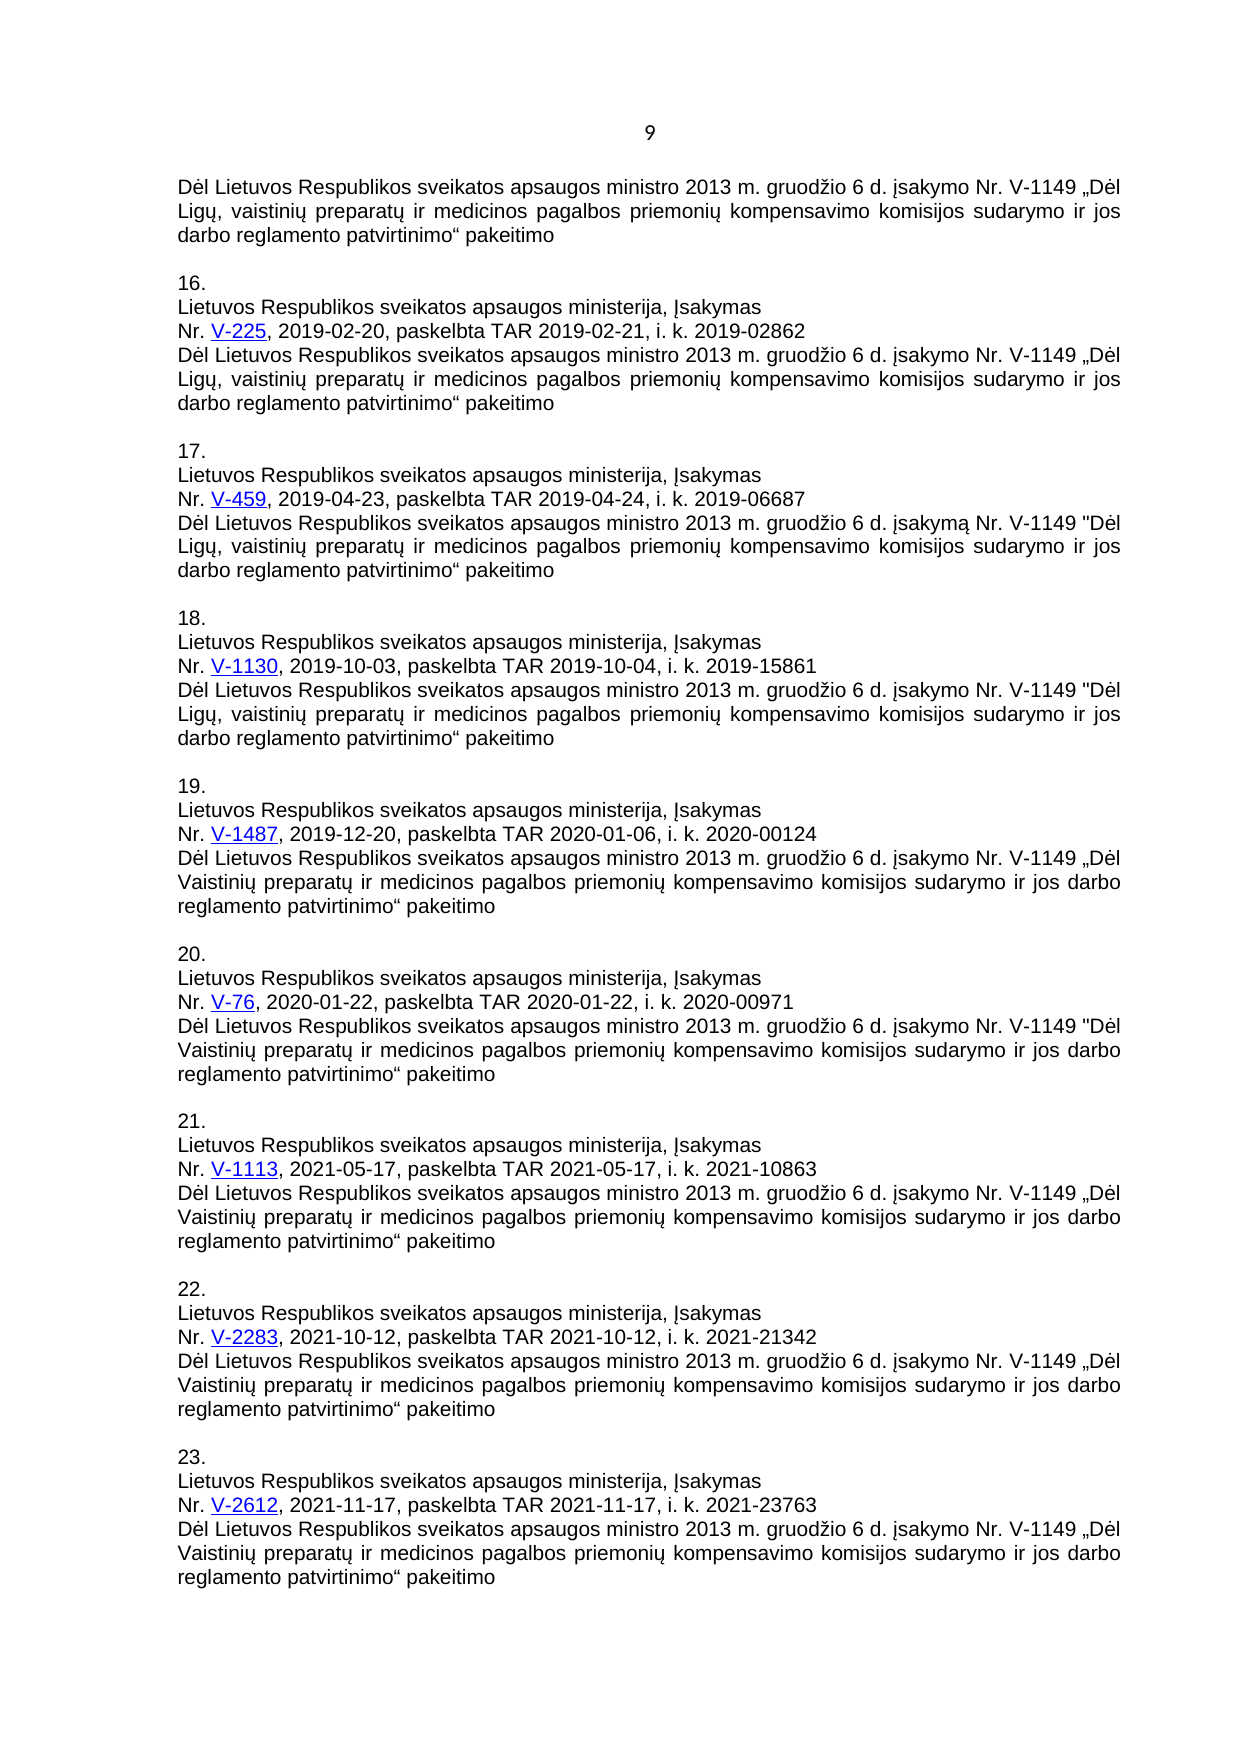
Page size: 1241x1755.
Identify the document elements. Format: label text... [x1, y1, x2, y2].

text Lietuvos Respublikos sveikatos apsaugos ministerija, Įsakymas [177, 1469, 1122, 1493]
text Dėl Lietuvos Respublikos sveikatos apsaugos ministro 2013 m. gruodžio 6 d. įsakymo Nr. V-1149 „Dėl Vaistinių preparatų ir medicinos pagalbos priemonių kompensavimo komisijos sudarymo ir jos darbo reglamento patvirtinimo“ pakeitimo [177, 846, 1122, 918]
text 20. [177, 942, 1122, 966]
text Lietuvos Respublikos sveikatos apsaugos ministerija, Įsakymas [177, 798, 1122, 822]
text 23. [177, 1445, 1122, 1469]
text Nr. V-2283, 2021-10-12, paskelbta TAR 2021-10-12, i. k. 2021-21342 [177, 1325, 1122, 1349]
text 16. [177, 271, 1122, 295]
text Nr. V-1113, 2021-05-17, paskelbta TAR 2021-05-17, i. k. 2021-10863 [177, 1157, 1122, 1181]
text Nr. V-2612, 2021-11-17, paskelbta TAR 2021-11-17, i. k. 2021-23763 [177, 1493, 1122, 1517]
text Dėl Lietuvos Respublikos sveikatos apsaugos ministro 2013 m. gruodžio 6 d. įsakymo Nr. V-1149 „Dėl Ligų, vaistinių preparatų ir medicinos pagalbos priemonių kompensavimo komisijos sudarymo ir jos darbo reglamento patvirtinimo“ pakeitimo [177, 175, 1122, 247]
text Lietuvos Respublikos sveikatos apsaugos ministerija, Įsakymas [177, 630, 1122, 654]
text Dėl Lietuvos Respublikos sveikatos apsaugos ministro 2013 m. gruodžio 6 d. įsakymo Nr. V-1149 „Dėl Vaistinių preparatų ir medicinos pagalbos priemonių kompensavimo komisijos sudarymo ir jos darbo reglamento patvirtinimo“ pakeitimo [177, 1517, 1122, 1588]
text Dėl Lietuvos Respublikos sveikatos apsaugos ministro 2013 m. gruodžio 6 d. įsakymo Nr. V-1149 "Dėl Ligų, vaistinių preparatų ir medicinos pagalbos priemonių kompensavimo komisijos sudarymo ir jos darbo reglamento patvirtinimo“ pakeitimo [177, 678, 1122, 750]
text Lietuvos Respublikos sveikatos apsaugos ministerija, Įsakymas [177, 966, 1122, 989]
text Dėl Lietuvos Respublikos sveikatos apsaugos ministro 2013 m. gruodžio 6 d. įsakymo Nr. V-1149 „Dėl Ligų, vaistinių preparatų ir medicinos pagalbos priemonių kompensavimo komisijos sudarymo ir jos darbo reglamento patvirtinimo“ pakeitimo [177, 343, 1122, 414]
text Nr. V-1487, 2019-12-20, paskelbta TAR 2020-01-06, i. k. 2020-00124 [177, 822, 1122, 846]
text Dėl Lietuvos Respublikos sveikatos apsaugos ministro 2013 m. gruodžio 6 d. įsakymo Nr. V-1149 „Dėl Vaistinių preparatų ir medicinos pagalbos priemonių kompensavimo komisijos sudarymo ir jos darbo reglamento patvirtinimo“ pakeitimo [177, 1349, 1122, 1421]
text 19. [177, 774, 1122, 798]
text Dėl Lietuvos Respublikos sveikatos apsaugos ministro 2013 m. gruodžio 6 d. įsakymo Nr. V-1149 "Dėl Vaistinių preparatų ir medicinos pagalbos priemonių kompensavimo komisijos sudarymo ir jos darbo reglamento patvirtinimo“ pakeitimo [177, 1013, 1122, 1085]
text Lietuvos Respublikos sveikatos apsaugos ministerija, Įsakymas [177, 295, 1122, 319]
text Nr. V-1130, 2019-10-03, paskelbta TAR 2019-10-04, i. k. 2019-15861 [177, 654, 1122, 678]
text Nr. V-225, 2019-02-20, paskelbta TAR 2019-02-21, i. k. 2019-02862 [177, 319, 1122, 343]
text 21. [177, 1109, 1122, 1133]
text 17. [177, 438, 1122, 462]
text 18. [177, 606, 1122, 630]
text Dėl Lietuvos Respublikos sveikatos apsaugos ministro 2013 m. gruodžio 6 d. įsakymo Nr. V-1149 „Dėl Vaistinių preparatų ir medicinos pagalbos priemonių kompensavimo komisijos sudarymo ir jos darbo reglamento patvirtinimo“ pakeitimo [177, 1181, 1122, 1253]
text Dėl Lietuvos Respublikos sveikatos apsaugos ministro 2013 m. gruodžio 6 d. įsakymą Nr. V-1149 "Dėl Ligų, vaistinių preparatų ir medicinos pagalbos priemonių kompensavimo komisijos sudarymo ir jos darbo reglamento patvirtinimo“ pakeitimo [177, 510, 1122, 582]
text Nr. V-459, 2019-04-23, paskelbta TAR 2019-04-24, i. k. 2019-06687 [177, 486, 1122, 510]
text Nr. V-76, 2020-01-22, paskelbta TAR 2020-01-22, i. k. 2020-00971 [177, 989, 1122, 1013]
text Lietuvos Respublikos sveikatos apsaugos ministerija, Įsakymas [177, 462, 1122, 486]
text Lietuvos Respublikos sveikatos apsaugos ministerija, Įsakymas [177, 1301, 1122, 1325]
text 22. [177, 1277, 1122, 1301]
text Lietuvos Respublikos sveikatos apsaugos ministerija, Įsakymas [177, 1133, 1122, 1157]
